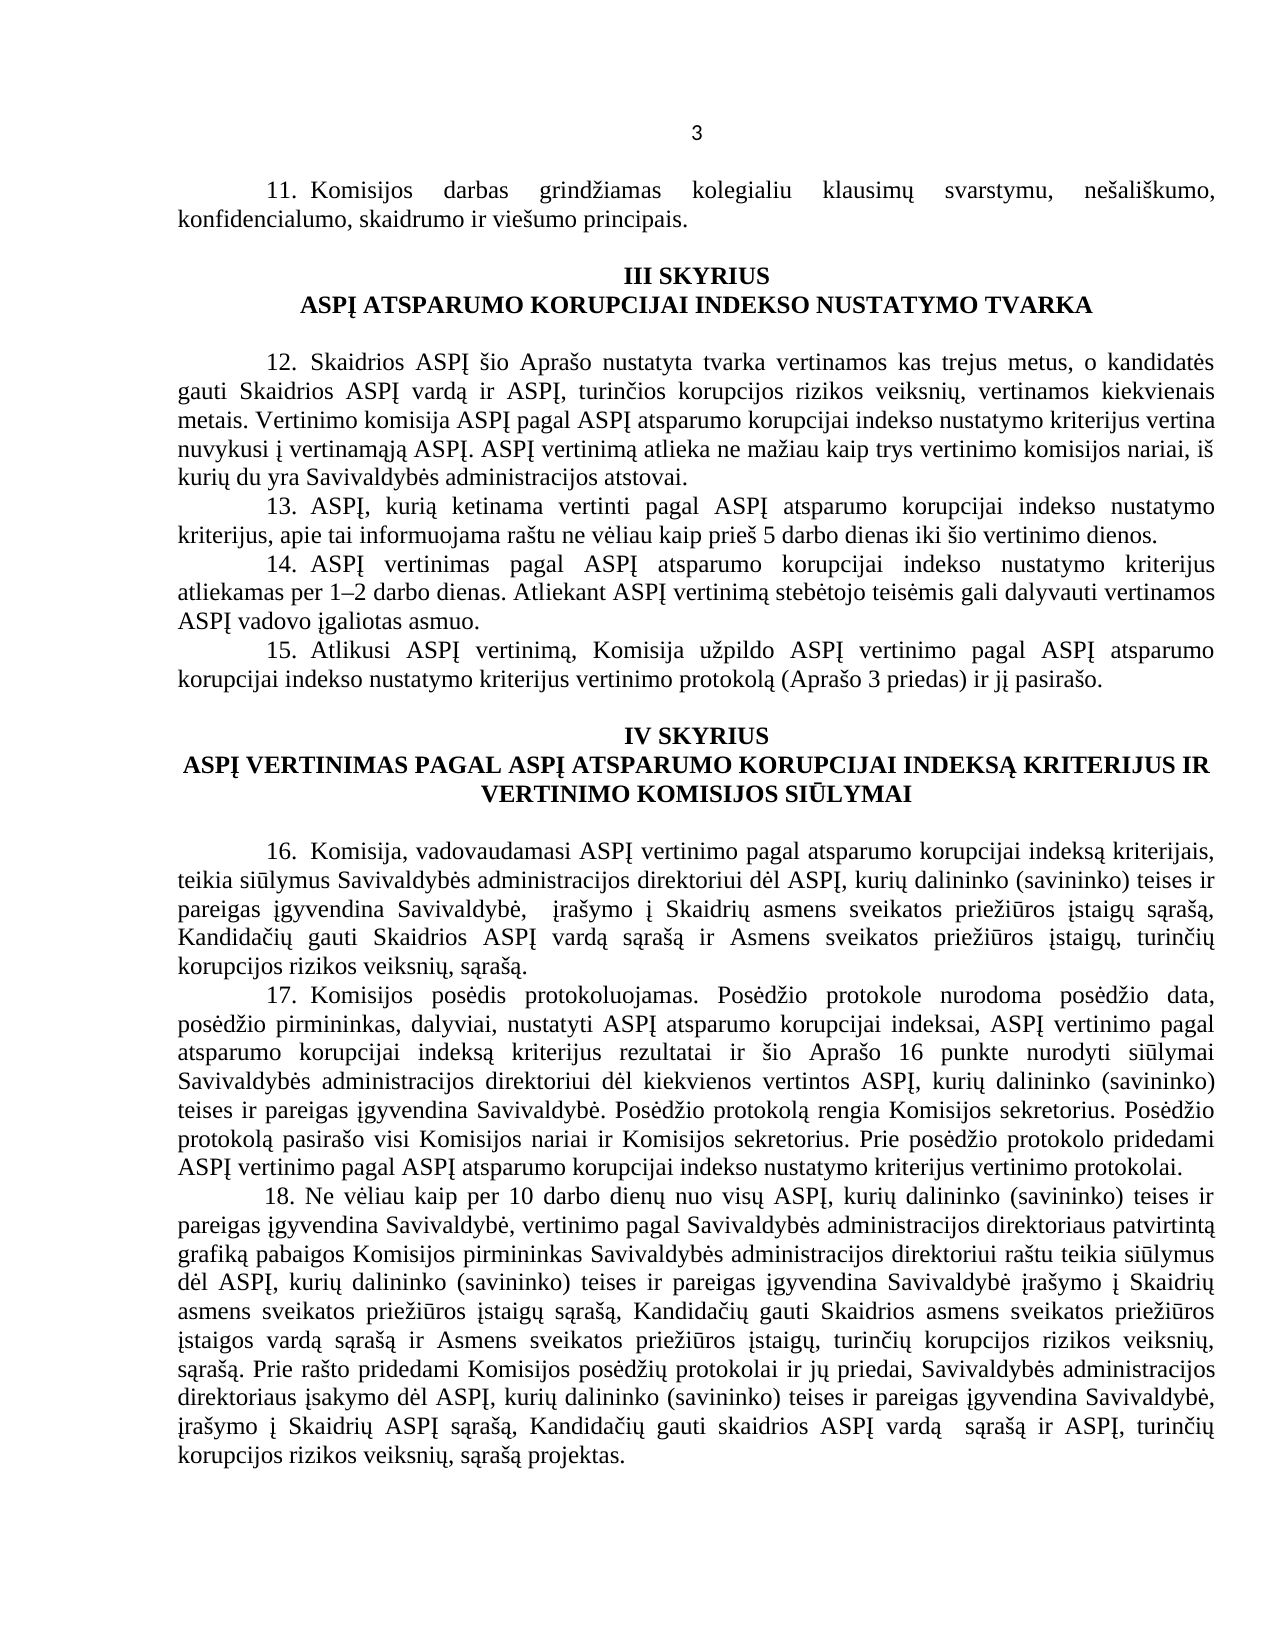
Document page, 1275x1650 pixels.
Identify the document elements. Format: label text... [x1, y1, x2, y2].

text 13. ASPĮ, kurią ketinama vertinti pagal ASPĮ atsparumo korupcijai indekso nustatymo kriterijus, apie tai informuojama raštu ne vėliau kaip prieš 5 darbo dienas iki šio vertinimo dienos. [177, 491, 1216, 549]
text III SKYRIUS [177, 261, 1216, 290]
text 12. Skaidrios ASPĮ šio Aprašo nustatyta tvarka vertinamos kas trejus metus, o kandidatės gauti Skaidrios ASPĮ vardą ir ASPĮ, turinčios korupcijos rizikos veiksnių, vertinamos kiekvienais metais. Vertinimo komisija ASPĮ pagal ASPĮ atsparumo korupcijai indekso nustatymo kriterijus vertina nuvykusi į vertinamąją ASPĮ. ASPĮ vertinimą atlieka ne mažiau kaip trys vertinimo komisijos nariai, iš kurių du yra Savivaldybės administracijos atstovai. [177, 347, 1216, 491]
text 15. Atlikusi ASPĮ vertinimą, Komisija užpildo ASPĮ vertinimo pagal ASPĮ atsparumo korupcijai indekso nustatymo kriterijus vertinimo protokolą (Aprašo 3 priedas) ir jį pasirašo. [177, 635, 1216, 692]
text 14. ASPĮ vertinimas pagal ASPĮ atsparumo korupcijai indekso nustatymo kriterijus atliekamas per 1–2 darbo dienas. Atliekant ASPĮ vertinimą stebėtojo teisėmis gali dalyvauti vertinamos ASPĮ vadovo įgaliotas asmuo. [177, 549, 1216, 635]
text ASPĮ VERTINIMAS PAGAL ASPĮ ATSPARUMO KORUPCIJAI INDEKSĄ KRITERIJUS IR VERTINIMO KOMISIJOS SIŪLYMAI [177, 750, 1216, 807]
text IV SKYRIUS [177, 721, 1216, 750]
text 11. Komisijos darbas grindžiamas kolegialiu klausimų svarstymu, nešališkumo, konfidencialumo, skaidrumo ir viešumo principais. [177, 175, 1216, 232]
text 16. Komisija, vadovaudamasi ASPĮ vertinimo pagal atsparumo korupcijai indeksą kriterijais, teikia siūlymus Savivaldybės administracijos direktoriui dėl ASPĮ, kurių dalininko (savininko) teises ir pareigas įgyvendina Savivaldybė, įrašymo į Skaidrių asmens sveikatos priežiūros įstaigų sąrašą, Kandidačių gauti Skaidrios ASPĮ vardą sąrašą ir Asmens sveikatos priežiūros įstaigų, turinčių korupcijos rizikos veiksnių, sąrašą. [177, 836, 1216, 980]
text 17. Komisijos posėdis protokoluojamas. Posėdžio protokole nurodoma posėdžio data, posėdžio pirmininkas, dalyviai, nustatyti ASPĮ atsparumo korupcijai indeksai, ASPĮ vertinimo pagal atsparumo korupcijai indeksą kriterijus rezultatai ir šio Aprašo 16 punkte nurodyti siūlymai Savivaldybės administracijos direktoriui dėl kiekvienos vertintos ASPĮ, kurių dalininko (savininko) teises ir pareigas įgyvendina Savivaldybė. Posėdžio protokolą rengia Komisijos sekretorius. Posėdžio protokolą pasirašo visi Komisijos nariai ir Komisijos sekretorius. Prie posėdžio protokolo pridedami ASPĮ vertinimo pagal ASPĮ atsparumo korupcijai indekso nustatymo kriterijus vertinimo protokolai. [177, 980, 1216, 1181]
text ASPĮ ATSPARUMO KORUPCIJAI INDEKSO NUSTATYMO TVARKA [177, 290, 1216, 319]
text 18. Ne vėliau kaip per 10 darbo dienų nuo visų ASPĮ, kurių dalininko (savininko) teises ir pareigas įgyvendina Savivaldybė, vertinimo pagal Savivaldybės administracijos direktoriaus patvirtintą grafiką pabaigos Komisijos pirmininkas Savivaldybės administracijos direktoriui raštu teikia siūlymus dėl ASPĮ, kurių dalininko (savininko) teises ir pareigas įgyvendina Savivaldybė įrašymo į Skaidrių asmens sveikatos priežiūros įstaigų sąrašą, Kandidačių gauti Skaidrios asmens sveikatos priežiūros įstaigos vardą sąrašą ir Asmens sveikatos priežiūros įstaigų, turinčių korupcijos rizikos veiksnių, sąrašą. Prie rašto pridedami Komisijos posėdžių protokolai ir jų priedai, Savivaldybės administracijos direktoriaus įsakymo dėl ASPĮ, kurių dalininko (savininko) teises ir pareigas įgyvendina Savivaldybė, įrašymo į Skaidrių ASPĮ sąrašą, Kandidačių gauti skaidrios ASPĮ vardą sąrašą ir ASPĮ, turinčių korupcijos rizikos veiksnių, sąrašą projektas. [177, 1181, 1216, 1469]
